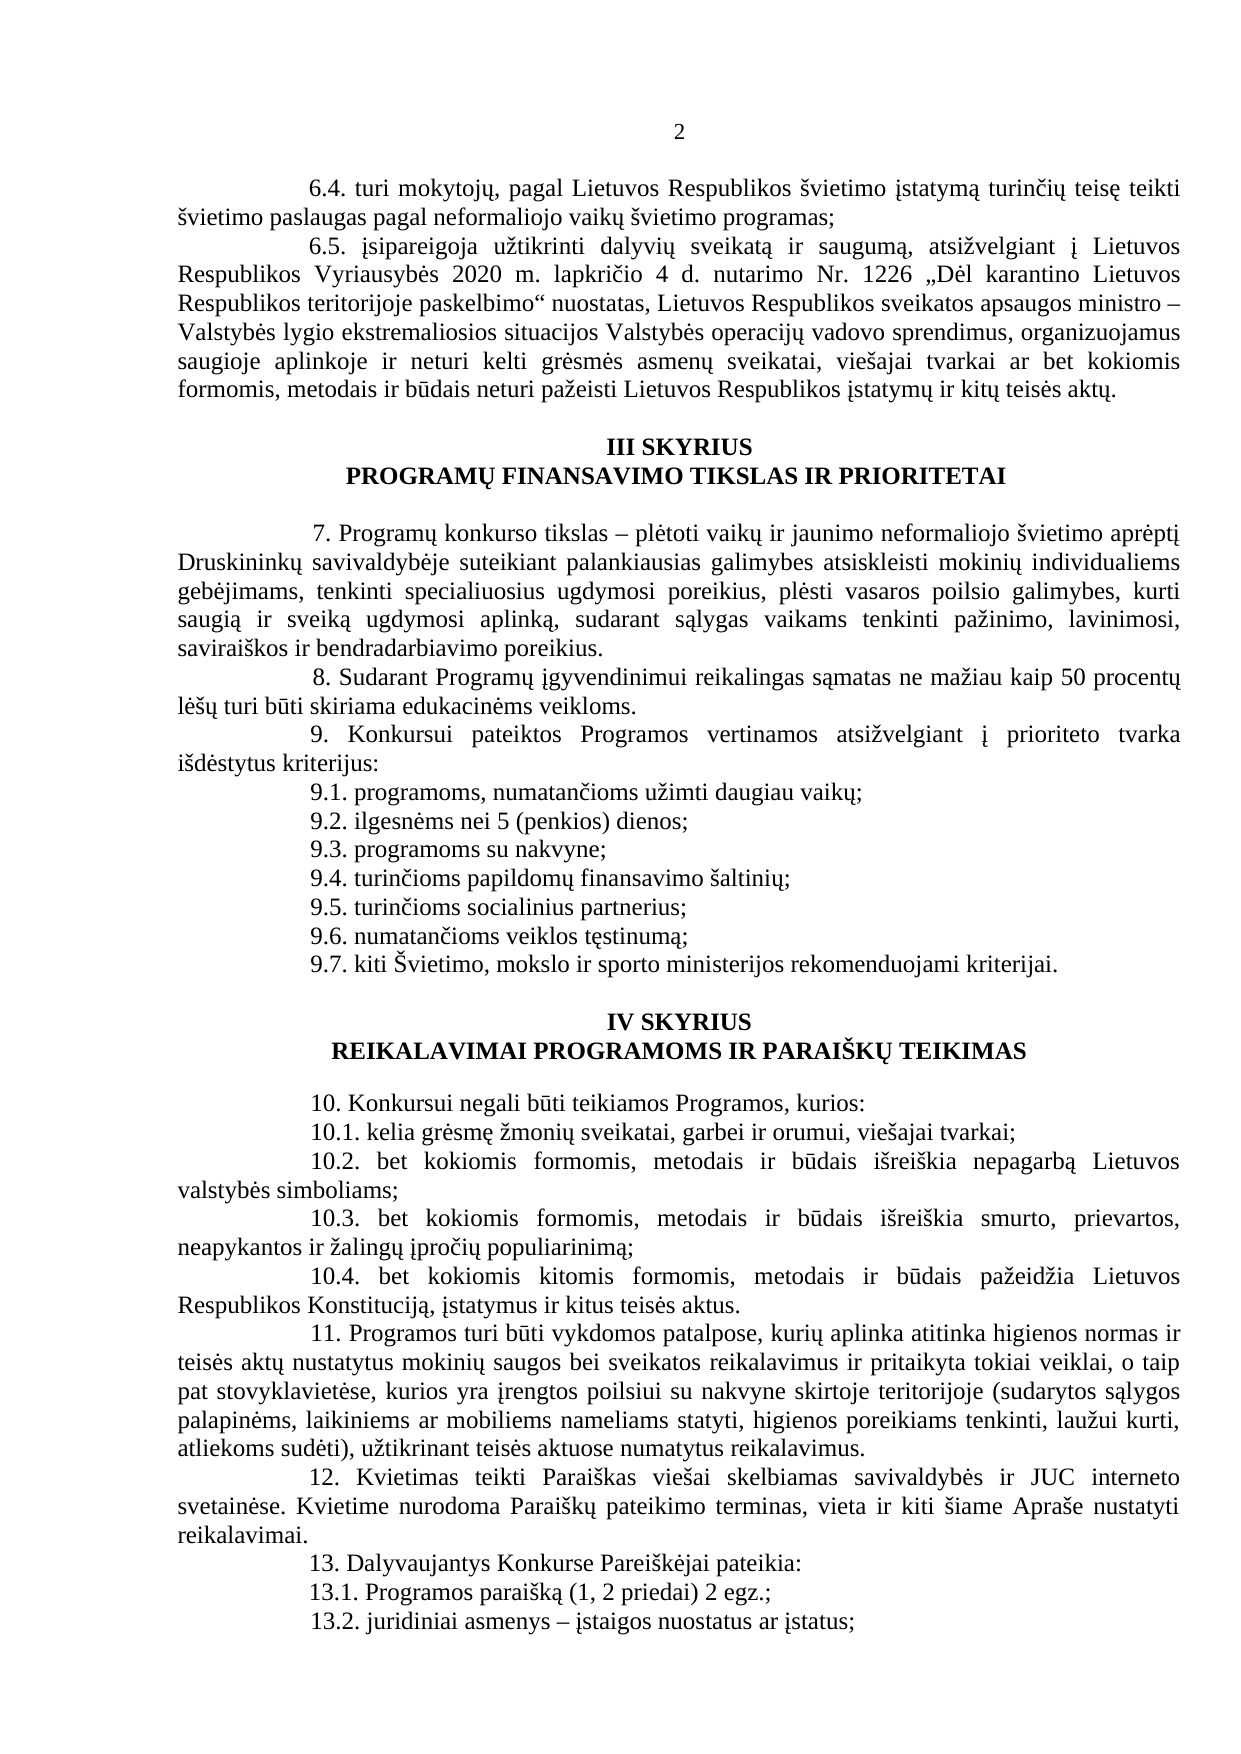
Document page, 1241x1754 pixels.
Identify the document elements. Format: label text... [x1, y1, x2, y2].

text 6.4. turi mokytojų, pagal Lietuvos Respublikos švietimo įstatymą turinčių teisę teikti švietimo paslaugas pagal neformaliojo vaikų švietimo programas; [177, 173, 1181, 231]
text 13. Dalyvaujantys Konkurse Pareiškėjai pateikia: [177, 1548, 1181, 1577]
text 9.6. numatančioms veiklos tęstinumą; [177, 921, 1181, 949]
text 10.4. bet kokiomis kitomis formomis, metodais ir būdais pažeidžia Lietuvos Respublikos Konstituciją, įstatymus ir kitus teisės aktus. [177, 1261, 1181, 1318]
text 9.5. turinčioms socialinius partnerius; [177, 892, 1181, 921]
text 12. Kvietimas teikti Paraiškas viešai skelbiamas savivaldybės ir JUC interneto svetainėse. Kvietime nurodoma Paraiškų pateikimo terminas, vieta ir kiti šiame Apraše nustatyti reikalavimai. [177, 1462, 1181, 1548]
text 8. Sudarant Programų įgyvendinimui reikalingas sąmatas ne mažiau kaip 50 procentų lėšų turi būti skiriama edukacinėms veikloms. [177, 662, 1181, 719]
text 9.1. programoms, numatančioms užimti daugiau vaikų; [177, 777, 1181, 806]
text 9.3. programoms su nakvyne; [177, 834, 1181, 863]
text 9. Konkursui pateiktos Programos vertinamos atsižvelgiant į prioriteto tvarka išdėstytus kriterijus: [177, 719, 1181, 777]
text 13.2. juridiniai asmenys – įstaigos nuostatus ar įstatus; [177, 1606, 1181, 1635]
text 10.1. kelia grėsmę žmonių sveikatai, garbei ir orumui, viešajai tvarkai; [177, 1117, 1181, 1146]
text PROGRAMŲ FINANSAVIMO TIKSLAS IR PRIORITETAI [177, 461, 1181, 489]
text III SKYRIUS [177, 432, 1181, 461]
text 9.4. turinčioms papildomų finansavimo šaltinių; [177, 863, 1181, 892]
text 7. Programų konkurso tikslas – plėtoti vaikų ir jaunimo neformaliojo švietimo aprėptį Druskininkų savivaldybėje suteikiant palankiausias galimybes atsiskleisti mokinių individualiems gebėjimams, tenkinti specialiuosius ugdymosi poreikius, plėsti vasaros poilsio galimybes, kurti saugią ir sveiką ugdymosi aplinką, sudarant sąlygas vaikams tenkinti pažinimo, lavinimosi, saviraiškos ir bendradarbiavimo poreikius. [177, 518, 1181, 662]
text REIKALAVIMAI PROGRAMOMS IR PARAIŠKŲ TEIKIMAS [177, 1036, 1181, 1064]
text 9.2. ilgesnėms nei 5 (penkios) dienos; [177, 806, 1181, 834]
text 6.5. įsipareigoja užtikrinti dalyvių sveikatą ir saugumą, atsižvelgiant į Lietuvos Respublikos Vyriausybės 2020 m. lapkričio 4 d. nutarimo Nr. 1226 „Dėl karantino Lietuvos Respublikos teritorijoje paskelbimo“ nuostatas, Lietuvos Respublikos sveikatos apsaugos ministro – Valstybės lygio ekstremaliosios situacijos Valstybės operacijų vadovo sprendimus, organizuojamus saugioje aplinkoje ir neturi kelti grėsmės asmenų sveikatai, viešajai tvarkai ar bet kokiomis formomis, metodais ir būdais neturi pažeisti Lietuvos Respublikos įstatymų ir kitų teisės aktų. [177, 231, 1181, 403]
text 10.2. bet kokiomis formomis, metodais ir būdais išreiškia nepagarbą Lietuvos valstybės simboliams; [177, 1146, 1181, 1203]
text 13.1. Programos paraišką (1, 2 priedai) 2 egz.; [177, 1577, 1181, 1606]
text 11. Programos turi būti vykdomos patalpose, kurių aplinka atitinka higienos normas ir teisės aktų nustatytus mokinių saugos bei sveikatos reikalavimus ir pritaikyta tokiai veiklai, o taip pat stovyklavietėse, kurios yra įrengtos poilsiui su nakvyne skirtoje teritorijoje (sudarytos sąlygos palapinėms, laikiniems ar mobiliems nameliams statyti, higienos poreikiams tenkinti, laužui kurti, atliekoms sudėti), užtikrinant teisės aktuose numatytus reikalavimus. [177, 1318, 1181, 1462]
text IV SKYRIUS [177, 1007, 1181, 1036]
text 9.7. kiti Švietimo, mokslo ir sporto ministerijos rekomenduojami kriterijai. [177, 949, 1181, 978]
text 10. Konkursui negali būti teikiamos Programos, kurios: [177, 1088, 1181, 1117]
text 10.3. bet kokiomis formomis, metodais ir būdais išreiškia smurto, prievartos, neapykantos ir žalingų įpročių populiarinimą; [177, 1203, 1181, 1261]
